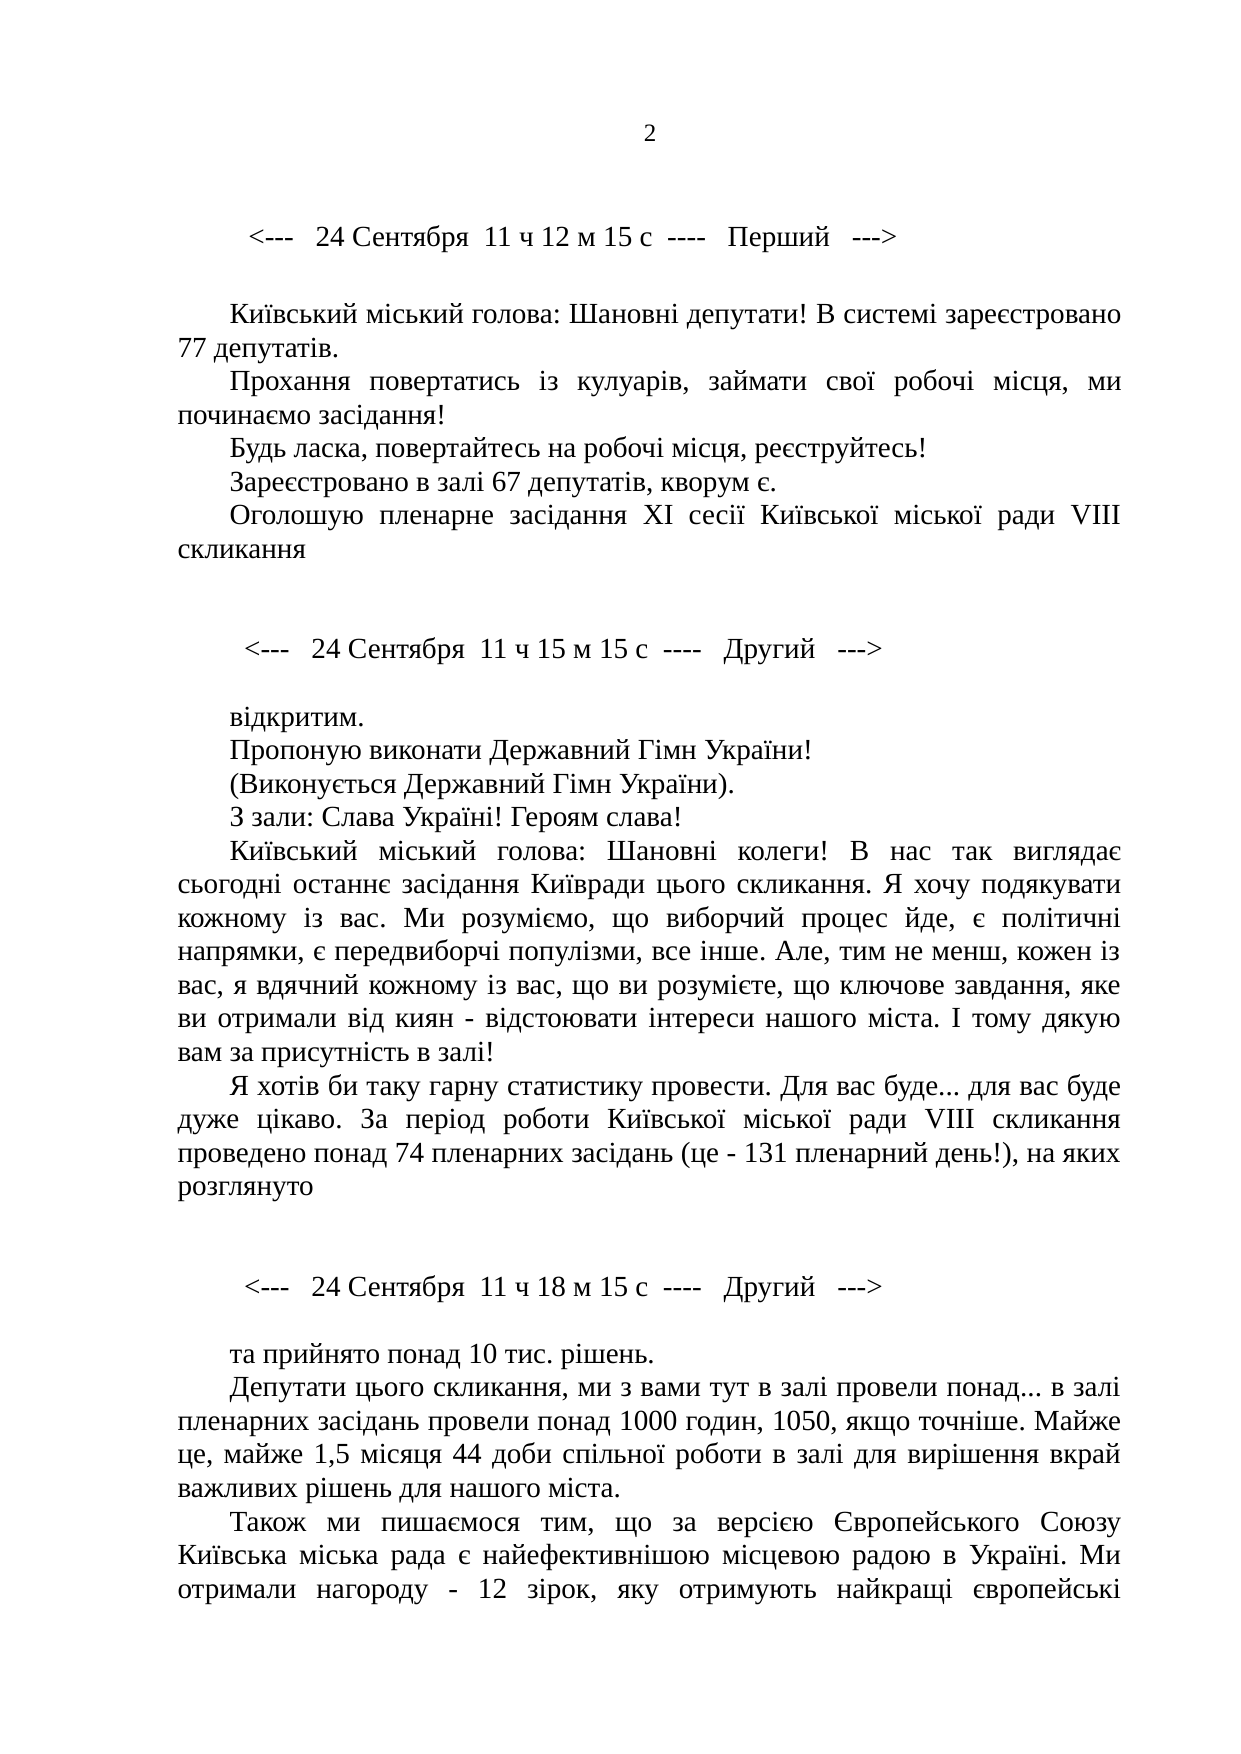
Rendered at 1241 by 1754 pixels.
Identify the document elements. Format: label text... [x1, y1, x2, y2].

text Депутати цього скликання, ми з вами тут в залі провели понад... в залі пленарних засідань провели понад 1000 годин, 1050, якщо точніше. Майже це, майже 1,5 місяця 44 доби спільної роботи в залі для вирішення вкрай важливих рішень для нашого міста. [177, 1369, 1122, 1504]
text (Виконується Державний Гімн України). [177, 766, 1122, 799]
text Прохання повертатись із кулуарів, займати свої робочі місця, ми починаємо засідання! [177, 363, 1122, 430]
text <--- 24 Сентября 11 ч 18 м 15 с ---- Другий ---> [177, 1269, 1122, 1302]
text відкритим. [177, 699, 1122, 732]
text Зареєстровано в залі 67 депутатів, кворум є. [177, 464, 1122, 497]
text Я хотів би таку гарну статистику провести. Для вас буде... для вас буде дуже цікаво. За період роботи Київської міської ради VIII скликання проведено понад 74 пленарних засідань (це - 131 пленарний день!), на яких розглянуто [177, 1068, 1122, 1202]
text Київський міський голова: Шановні депутати! В системі зареєстровано 77 депутатів. [177, 296, 1122, 363]
text <--- 24 Сентября 11 ч 15 м 15 с ---- Другий ---> [177, 632, 1122, 665]
text <--- 24 Сентября 11 ч 12 м 15 с ---- Перший ---> [177, 176, 1122, 263]
text Оголошую пленарне засідання ХІ сесії Київської міської ради VIII скликання [177, 497, 1122, 564]
text Пропоную виконати Державний Гімн України! [177, 732, 1122, 766]
text та прийнято понад 10 тис. рішень. [177, 1336, 1122, 1369]
text Київський міський голова: Шановні колеги! В нас так виглядає сьогодні останнє засідання Київради цього скликання. Я хочу подякувати кожному із вас. Ми розуміємо, що виборчий процес йде, є політичні напрямки, є передвиборчі популізми, все інше. Але, тим не менш, кожен із вас, я вдячний кожному із вас, що ви розумієте, що ключове завдання, яке ви отримали від киян - відстоювати інтереси нашого міста. І тому дякую вам за присутність в залі! [177, 833, 1122, 1068]
text Будь ласка, повертайтесь на робочі місця, реєструйтесь! [177, 430, 1122, 464]
text З зали: Слава Україні! Героям слава! [177, 799, 1122, 833]
text Також ми пишаємося тим, що за версією Європейського Союзу Київська міська рада є найефективнішою місцевою радою в Україні. Ми отримали нагороду - 12 зірок, яку отримують найкращі європейські [177, 1504, 1122, 1604]
